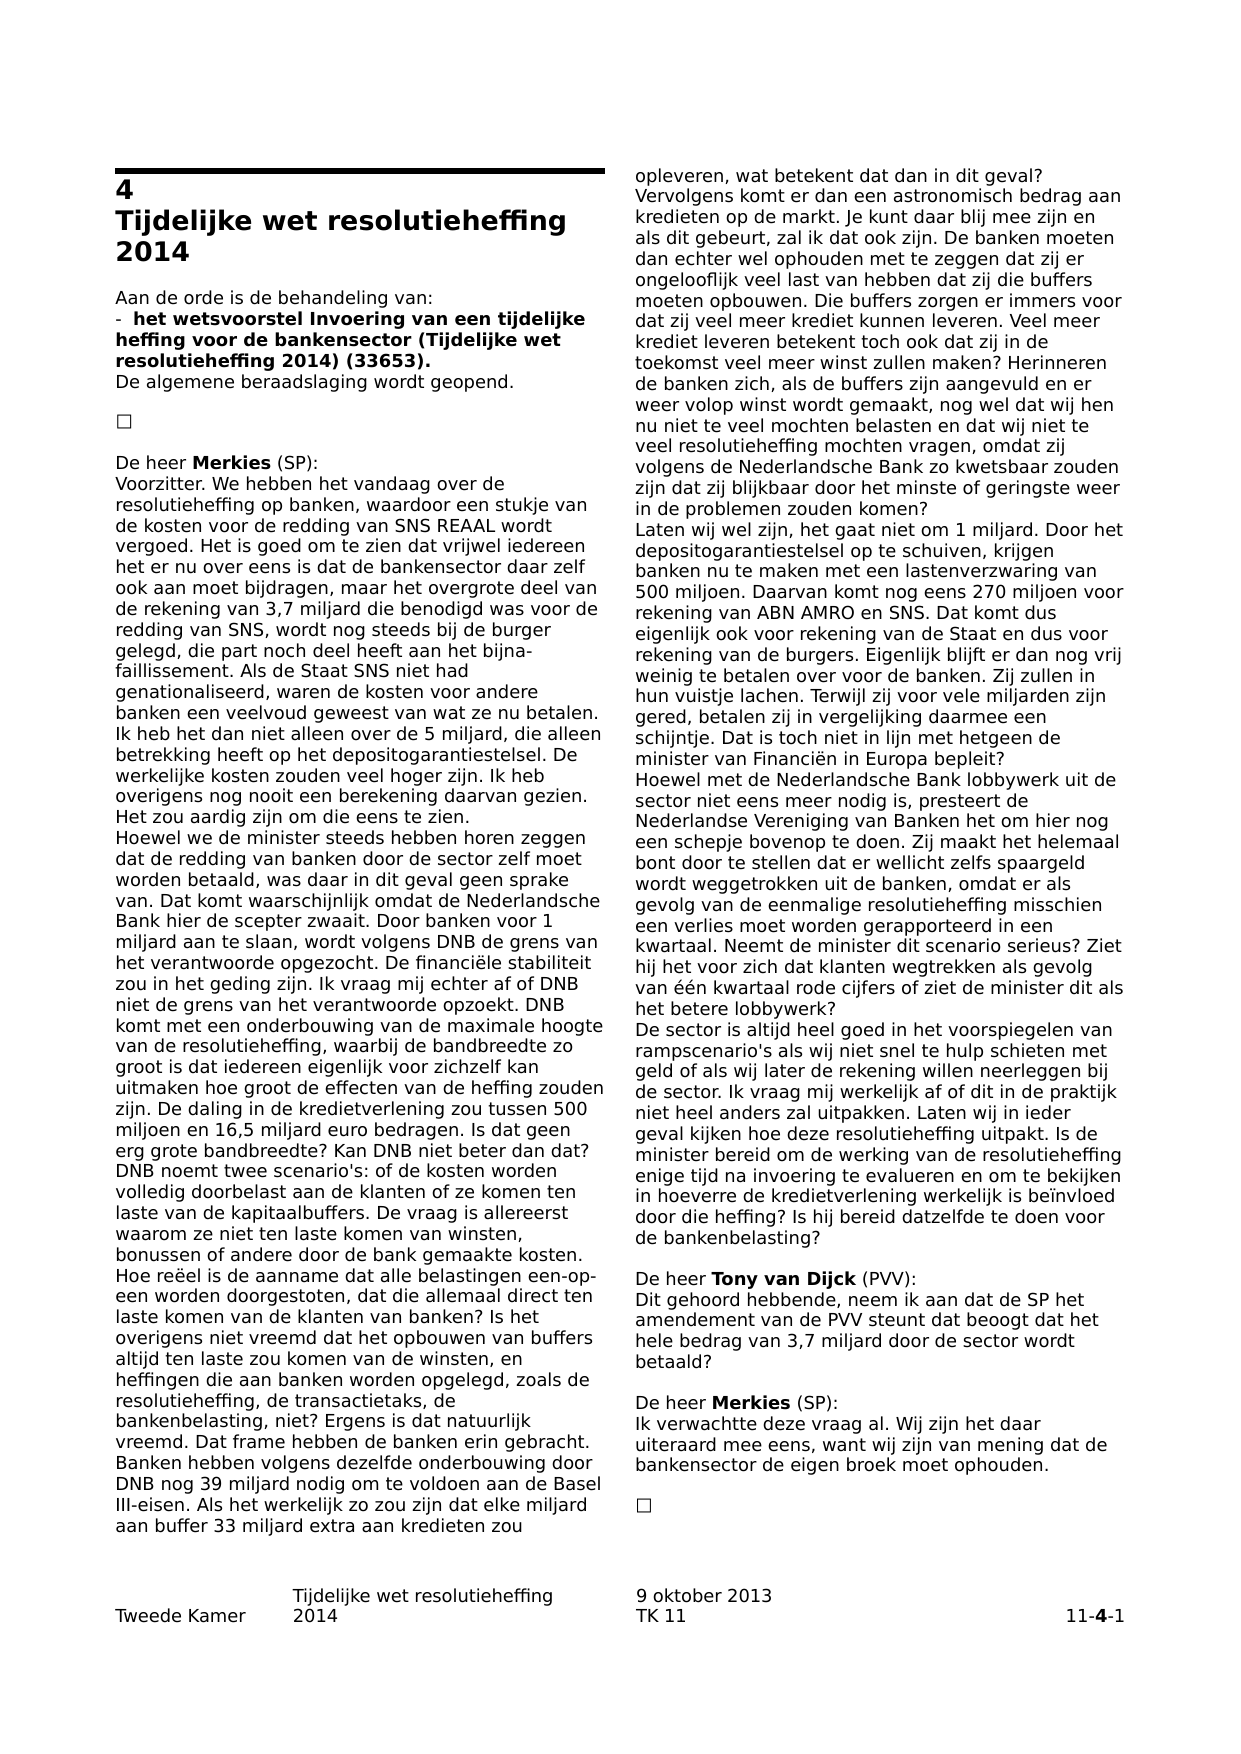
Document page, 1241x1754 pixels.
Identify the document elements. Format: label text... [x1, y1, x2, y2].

text Laten wij wel zijn, het gaat niet om 1 miljard. Door het depositogarantiestelsel op te schuiven, krijgen banken nu te maken met een lastenverzwaring van 500 miljoen. Daarvan komt nog eens 270 miljoen voor rekening van ABN AMRO en SNS. Dat komt dus eigenlijk ook voor rekening van de Staat en dus voor rekening van de burgers. Eigenlijk blijft er dan nog vrij weinig te betalen over voor de banken. Zij zullen in hun vuistje lachen. Terwijl zij voor vele miljarden zijn gered, betalen zij in vergelijking daarmee een schijntje. Dat is toch niet in lijn met hetgeen de minister van Financiën in Europa bepleit? [635, 519, 1125, 769]
text De heer Merkies (SP): [635, 1393, 1125, 1413]
text ⬜ [635, 1496, 1125, 1517]
text ⬜ [115, 412, 605, 433]
list het wetsvoorstel Invoering van een tijdelijke heffing voor de bankensector (Tijdelijke wet resolutieheffing 2014) (33653). [115, 309, 605, 371]
text De sector is altijd heel goed in het voorspiegelen van rampscenario's als wij niet snel te hulp schieten met geld of als wij later de rekening willen neerleggen bij de sector. Ik vraag mij werkelijk af of dit in de praktijk niet heel anders zal uitpakken. Laten wij in ieder geval kijken hoe deze resolutieheffing uitpakt. Is de minister bereid om de werking van de resolutieheffing enige tijd na invoering te evalueren en om te bekijken in hoeverre de kredietverlening werkelijk is beïnvloed door die heffing? Is hij bereid datzelfde te doen voor de bankenbelasting? [635, 1019, 1125, 1249]
text Hoewel met de Nederlandsche Bank lobbywerk uit de sector niet eens meer nodig is, presteert de Nederlandse Vereniging van Banken het om hier nog een schepje bovenop te doen. Zij maakt het helemaal bont door te stellen dat er wellicht zelfs spaargeld wordt weggetrokken uit de banken, omdat er als gevolg van de eenmalige resolutieheffing misschien een verlies moet worden gerapporteerd in een kwartaal. Neemt de minister dit scenario serieus? Ziet hij het voor zich dat klanten wegtrekken als gevolg van één kwartaal rode cijfers of ziet de minister dit als het betere lobbywerk? [635, 769, 1125, 1019]
text Banken hebben volgens dezelfde onderbouwing door DNB nog 39 miljard nodig om te voldoen aan de Basel III-eisen. Als het werkelijk zo zou zijn dat elke miljard aan buffer 33 miljard extra aan kredieten zou [115, 1453, 605, 1536]
text Voorzitter. We hebben het vandaag over de resolutieheffing op banken, waardoor een stukje van de kosten voor de redding van SNS REAAL wordt vergoed. Het is goed om te zien dat vrijwel iedereen het er nu over eens is dat de bankensector daar zelf ook aan moet bijdragen, maar het overgrote deel van de rekening van 3,7 miljard die benodigd was voor de redding van SNS, wordt nog steeds bij de burger gelegd, die part noch deel heeft aan het bijna-faillissement. Als de Staat SNS niet had genationaliseerd, waren de kosten voor andere banken een veelvoud geweest van wat ze nu betalen. Ik heb het dan niet alleen over de 5 miljard, die alleen betrekking heeft op het depositogarantiestelsel. De werkelijke kosten zouden veel hoger zijn. Ik heb overigens nog nooit een berekening daarvan gezien. Het zou aardig zijn om die eens te zien. [115, 474, 605, 828]
text De heer Merkies (SP): [115, 453, 605, 474]
text Ik verwachtte deze vraag al. Wij zijn het daar uiteraard mee eens, want wij zijn van mening dat de bankensector de eigen broek moet ophouden. [635, 1413, 1125, 1476]
title 4 Tijdelijke wet resolutieheffing 2014 [115, 174, 605, 268]
text Dit gehoord hebbende, neem ik aan dat de SP het amendement van de PVV steunt dat beoogt dat het hele bedrag van 3,7 miljard door de sector wordt betaald? [635, 1289, 1125, 1373]
text opleveren, wat betekent dat dan in dit geval? Vervolgens komt er dan een astronomisch bedrag aan kredieten op de markt. Je kunt daar blij mee zijn en als dit gebeurt, zal ik dat ook zijn. De banken moeten dan echter wel ophouden met te zeggen dat zij er ongelooflijk veel last van hebben dat zij die buffers moeten opbouwen. Die buffers zorgen er immers voor dat zij veel meer krediet kunnen leveren. Veel meer krediet leveren betekent toch ook dat zij in de toekomst veel meer winst zullen maken? Herinneren de banken zich, als de buffers zijn aangevuld en er weer volop winst wordt gemaakt, nog wel dat wij hen nu niet te veel mochten belasten en dat wij niet te veel resolutieheffing mochten vragen, omdat zij volgens de Nederlandsche Bank zo kwetsbaar zouden zijn dat zij blijkbaar door het minste of geringste weer in de problemen zouden komen? [635, 165, 1125, 519]
text De heer Tony van Dijck (PVV): [635, 1269, 1125, 1289]
text De algemene beraadslaging wordt geopend. [115, 371, 605, 392]
text Hoewel we de minister steeds hebben horen zeggen dat de redding van banken door de sector zelf moet worden betaald, was daar in dit geval geen sprake van. Dat komt waarschijnlijk omdat de Nederlandsche Bank hier de scepter zwaait. Door banken voor 1 miljard aan te slaan, wordt volgens DNB de grens van het verantwoorde opgezocht. De financiële stabiliteit zou in het geding zijn. Ik vraag mij echter af of DNB niet de grens van het verantwoorde opzoekt. DNB komt met een onderbouwing van de maximale hoogte van de resolutieheffing, waarbij de bandbreedte zo groot is dat iedereen eigenlijk voor zichzelf kan uitmaken hoe groot de effecten van de heffing zouden zijn. De daling in de kredietverlening zou tussen 500 miljoen en 16,5 miljard euro bedragen. Is dat geen erg grote bandbreedte? Kan DNB niet beter dan dat? DNB noemt twee scenario's: of de kosten worden volledig doorbelast aan de klanten of ze komen ten laste van de kapitaalbuffers. De vraag is allereerst waarom ze niet ten laste komen van winsten, bonussen of andere door de bank gemaakte kosten. Hoe reëel is de aanname dat alle belastingen een-op-een worden doorgestoten, dat die allemaal direct ten laste komen van de klanten van banken? Is het overigens niet vreemd dat het opbouwen van buffers altijd ten laste zou komen van de winsten, en heffingen die aan banken worden opgelegd, zoals de resolutieheffing, de transactietaks, de bankenbelasting, niet? Ergens is dat natuurlijk vreemd. Dat frame hebben de banken erin gebracht. [115, 828, 605, 1453]
text Aan de orde is de behandeling van: [115, 288, 605, 309]
